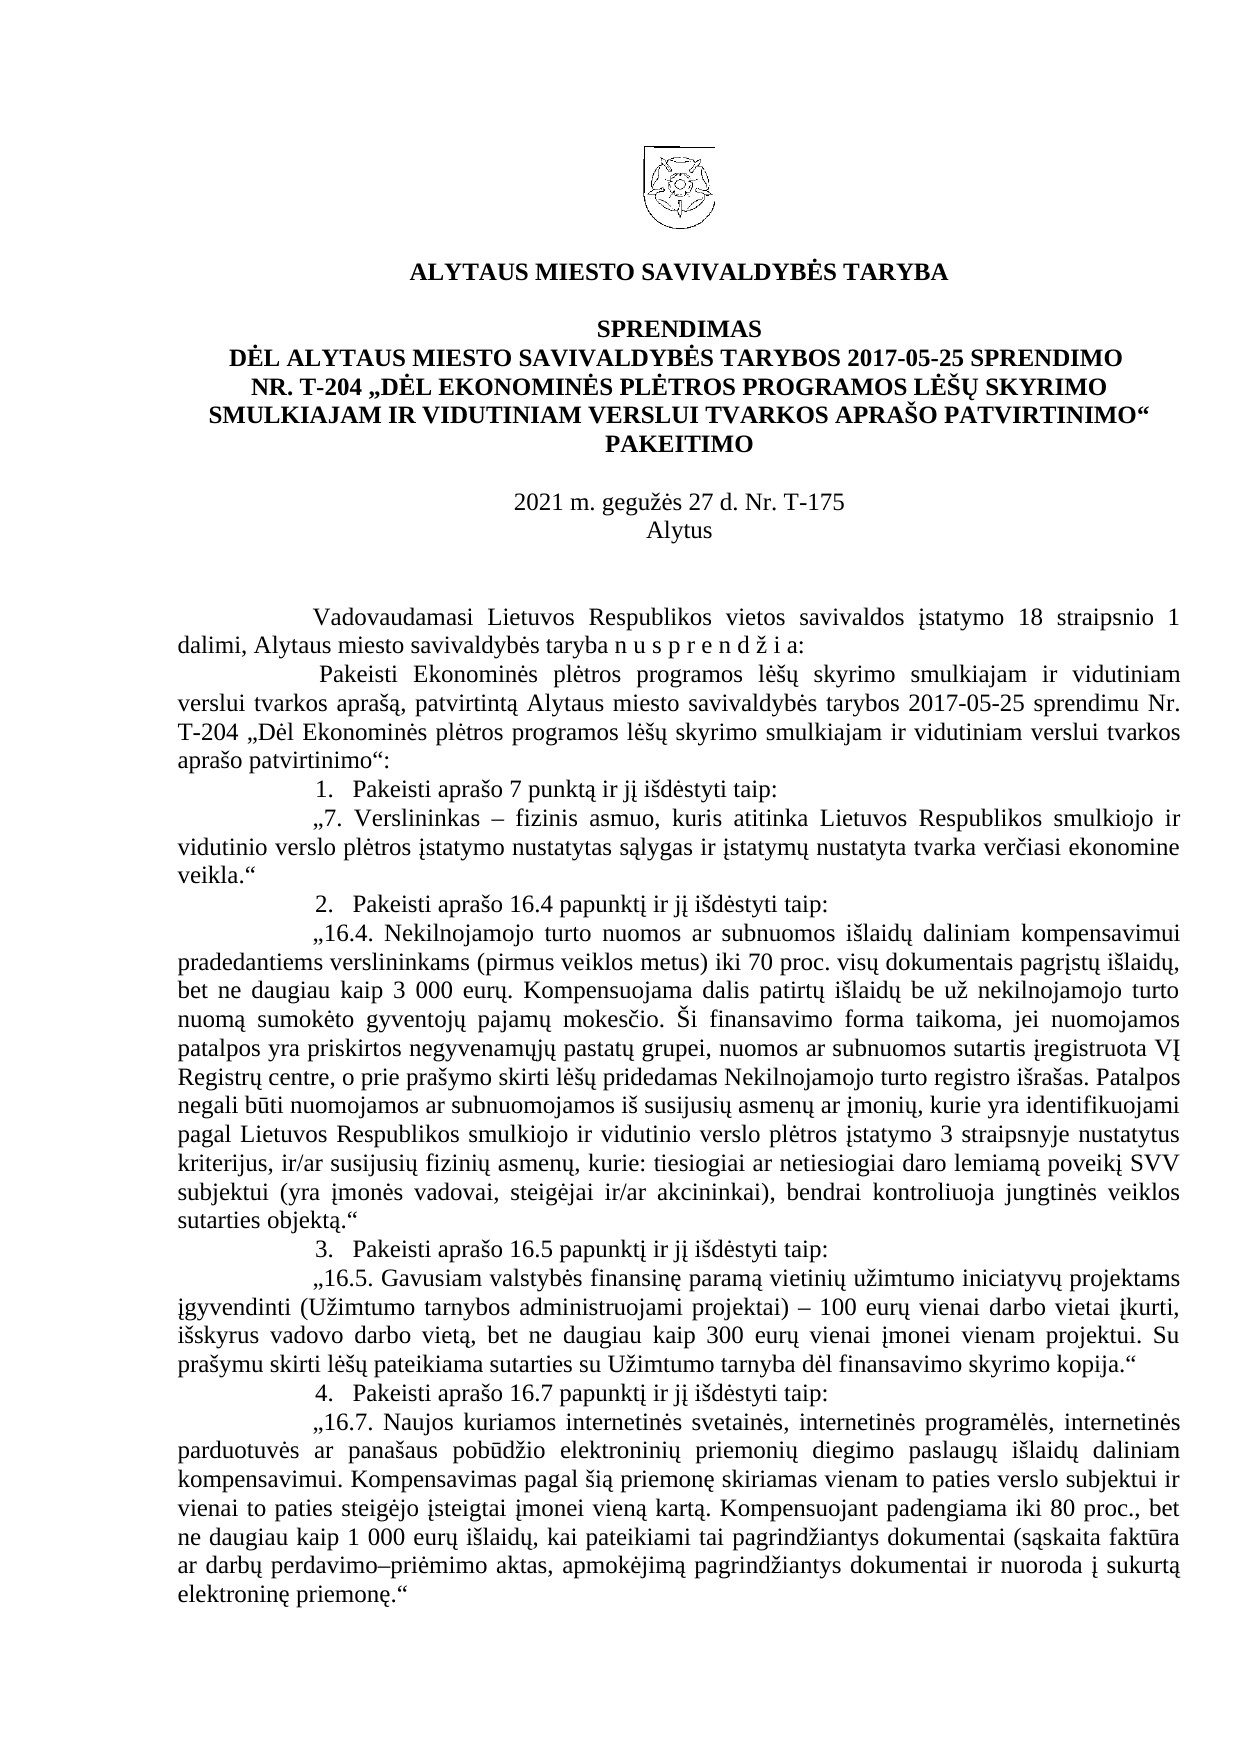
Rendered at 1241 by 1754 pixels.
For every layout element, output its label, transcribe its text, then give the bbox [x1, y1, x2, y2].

text Pakeisti Ekonominės plėtros programos lėšų skyrimo smulkiajam ir vidutiniam verslui tvarkos aprašą, patvirtintą Alytaus miesto savivaldybės tarybos 2017-05-25 sprendimu Nr. T-204 „Dėl Ekonominės plėtros programos lėšų skyrimo smulkiajam ir vidutiniam verslui tvarkos aprašo patvirtinimo“: [177, 659, 1181, 774]
text „16.4. Nekilnojamojo turto nuomos ar subnuomos išlaidų daliniam kompensavimui pradedantiems verslininkams (pirmus veiklos metus) iki 70 proc. visų dokumentais pagrįstų išlaidų, bet ne daugiau kaip 3 000 eurų. Kompensuojama dalis patirtų išlaidų be už nekilnojamojo turto nuomą sumokėto gyventojų pajamų mokesčio. Ši finansavimo forma taikoma, jei nuomojamos patalpos yra priskirtos negyvenamųjų pastatų grupei, nuomos ar subnuomos sutartis įregistruota VĮ Registrų centre, o prie prašymo skirti lėšų pridedamas Nekilnojamojo turto registro išrašas. Patalpos negali būti nuomojamos ar subnuomojamos iš susijusių asmenų ar įmonių, kurie yra identifikuojami pagal Lietuvos Respublikos smulkiojo ir vidutinio verslo plėtros įstatymo 3 straipsnyje nustatytus kriterijus, ir/ar susijusių fizinių asmenų, kurie: tiesiogiai ar netiesiogiai daro lemiamą poveikį SVV subjektui (yra įmonės vadovai, steigėjai ir/ar akcininkai), bendrai kontroliuoja jungtinės veiklos sutarties objektą.“ [177, 918, 1181, 1234]
text SPRENDIMAS [177, 314, 1181, 343]
text 2. Pakeisti aprašo 16.4 papunktį ir jį išdėstyti taip: [315, 889, 1181, 918]
text 3. Pakeisti aprašo 16.5 papunktį ir jį išdėstyti taip: [315, 1234, 1181, 1263]
text „7. Verslininkas – fizinis asmuo, kuris atitinka Lietuvos Respublikos smulkiojo ir vidutinio verslo plėtros įstatymo nustatytas sąlygas ir įstatymų nustatyta tvarka verčiasi ekonomine veikla.“ [177, 803, 1181, 889]
text Alytus [177, 516, 1181, 544]
text ALYTAUS MIESTO SAVIVALDYBĖS TARYBA [177, 257, 1181, 286]
text „16.5. Gavusiam valstybės finansinę paramą vietinių užimtumo iniciatyvų projektams įgyvendinti (Užimtumo tarnybos administruojami projektai) – 100 eurų vienai darbo vietai įkurti, išskyrus vadovo darbo vietą, bet ne daugiau kaip 300 eurų vienai įmonei vienam projektui. Su prašymu skirti lėšų pateikiama sutarties su Užimtumo tarnyba dėl finansavimo skyrimo kopija.“ [177, 1263, 1181, 1378]
text 2021 m. gegužės 27 d. Nr. T-175 [177, 487, 1181, 516]
text 4. Pakeisti aprašo 16.7 papunktį ir jį išdėstyti taip: [315, 1378, 1181, 1407]
text 1. Pakeisti aprašo 7 punktą ir jį išdėstyti taip: [315, 774, 1181, 803]
text Vadovaudamasi Lietuvos Respublikos vietos savivaldos įstatymo 18 straipsnio 1 dalimi, Alytaus miesto savivaldybės taryba n u s p r e n d ž i a: [177, 602, 1181, 659]
text DĖL ALYTAUS MIESTO SAVIVALDYBĖS TARYBOS 2017-05-25 SPRENDIMO NR. T-204 „DĖL EKONOMINĖS PLĖTROS PROGRAMOS LĖŠŲ SKYRIMO SMULKIAJAM IR VIDUTINIAM VERSLUI TVARKOS APRAŠO PATVIRTINIMO“ PAKEITIMO [177, 343, 1181, 458]
text „16.7. Naujos kuriamos internetinės svetainės, internetinės programėlės, internetinės parduotuvės ar panašaus pobūdžio elektroninių priemonių diegimo paslaugų išlaidų daliniam kompensavimui. Kompensavimas pagal šią priemonę skiriamas vienam to paties verslo subjektui ir vienai to paties steigėjo įsteigtai įmonei vieną kartą. Kompensuojant padengiama iki 80 proc., bet ne daugiau kaip 1 000 eurų išlaidų, kai pateikiami tai pagrindžiantys dokumentai (sąskaita faktūra ar darbų perdavimo–priėmimo aktas, apmokėjimą pagrindžiantys dokumentai ir nuoroda į sukurtą elektroninę priemonę.“ [177, 1407, 1181, 1608]
